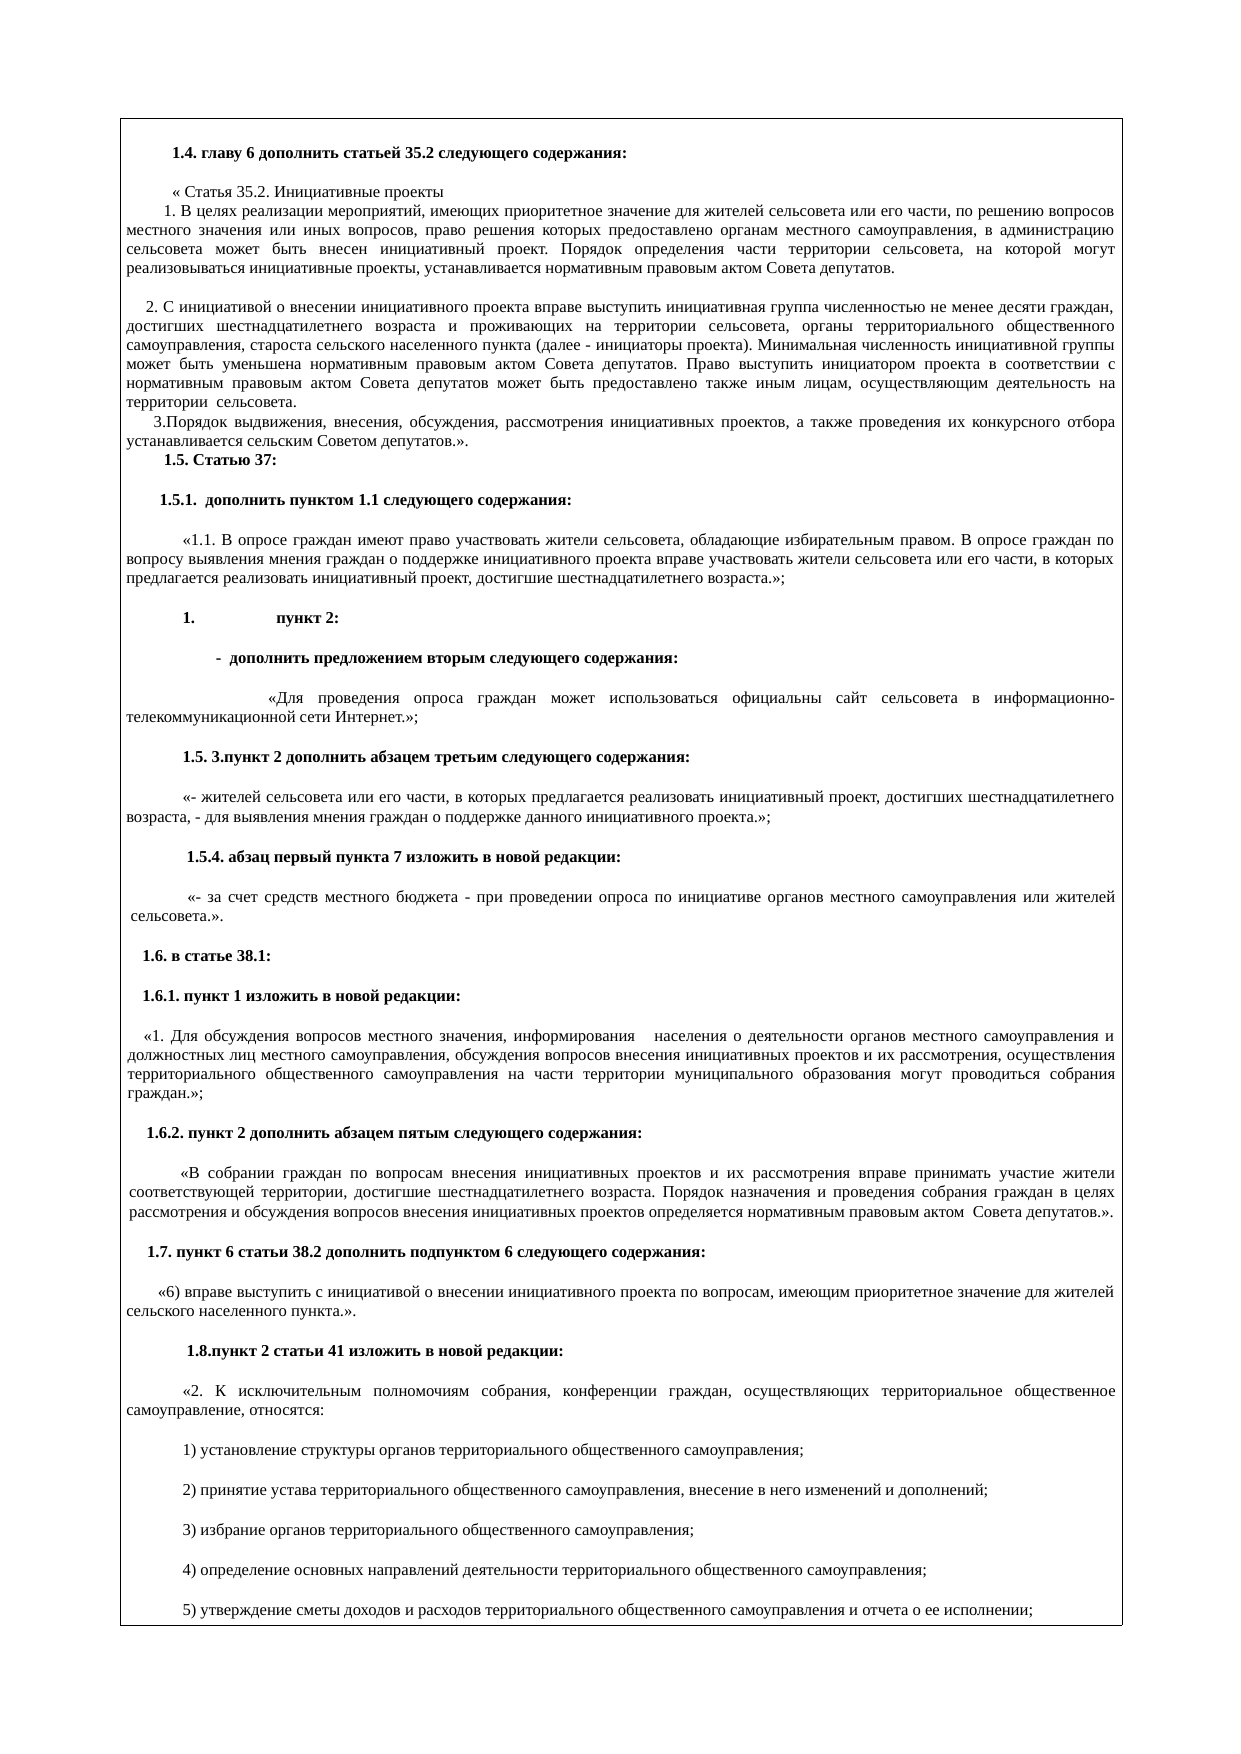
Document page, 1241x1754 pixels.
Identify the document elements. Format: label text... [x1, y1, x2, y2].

table_header МАРИНИНСКИЙ СЕЛЬСКИЙ СОВЕТ ДЕПУТАТОВ КУРАГИНСКОГО РАЙОНА КРАСНОЯРСКОГО КРАЯ РЕШЕНИЕ 11.03.2021 с. Маринино № 06-24р В соответствии с Федеральным законом от 24.07.2007 № 209-ФЗ «О развитии малого и среднего предпринимательства в Российской Федерации», Федерального закона от 06.10.2003 № 131-ФЗ «Об общих принципах организации местного самоуправления в Российской Федерации», на основании Устава муниципального образования Марининский сельсовет Курагинского муниципального района Красноярского края, Марининский сельский Совет депутатов РЕШИЛ: 1. Утвердить Положение о порядке и условиях предоставления в аренду (безвозмездное пользование) муниципального имущества из перечня муниципального имущества администрации Марининского сельсовета, предоставляемого субъектам малого и среднего предпринимательства и организациям, образующим инфраструктуру поддержки субъектов малого и среднего предпринимательства, согласно приложению № 1 к настоящему решению. 2. Признать утратившим силу решение Марининского сельского Совета депутатов от 17.04.2017 № 12-62р «Об утверждении порядка формирования, ведения, обязательного опубликования перечня муниципального имущества, свободного от прав третьих лиц (за исключением имущественных прав субъектов малого и среднего предпринимательства), предназначенного для передачи во владение и (или) в пользование субъектам малого и среднего предпринимательства и организациям, образующим инфраструктуру поддержки субъектов малого и среднего предпринимательства» 4. Контроль за исполнением настоящего решения возложить на Председателя Совета депутатов Никулину Т.И. 2.Настоящее решение вступает в силу со дня, следующего за днём его официального опубликования в газете «Марининский вестник». Председатель сельского Глава Мрининского сельсовета Совета депутатов ___________ Т.И.Никулина ____________ А.В.Матросов Приложение 1 к решению Марининского сельского Совета депутатов от 11.03.2021 № 06-24р Положение о порядке и условиях предоставления в аренду (безвозмездное пользование) муниципального имущества из перечня муниципального имущества администрации Марининского сельсовета, предоставляемого субъектам малого и среднего предпринимательства и организациям, образующим инфраструктуру поддержки субъектов малого и среднего предпринимательства I. Общие положения 1. Настоящее Положение разработано в соответствии с Федеральным законом от 26.07.2006 № 135-ФЗ "О защите конкуренции", Федеральным законом от 24.07.2007 № 209-ФЗ "О развитии малого и среднего предпринимательства в Российской Федерации" и определяет порядок и условия предоставления в аренду (безвозмездное пользование) муниципального имущества из перечня муниципального имущества администрации Марининского сельсовета (далее - имущество), предоставляемого субъектам малого среднего предпринимательства и организациям, образующим инфраструктуру поддержки субъектов малого и среднего предпринимательства (далее - субъекты и организации). Действие настоящего Положения не распространяется на отношения, возникающие в связи с предоставлением в аренду земельных участков, включенных в перечень имущества, предоставляемого субъектам и организациям. Порядок и условия заключения договора аренды, в том числе на новый срок, предусмотренные настоящим Положением, распространяются на физических лиц не являющихся индивидуальными предпринимателями и применяющих специальный налоговый режим «Налог на профессиональный доход» (далее - физические лица). 2. Заключение договора аренды имущества осуществляется: а) по результатам торгов (конкурса, аукциона) на право заключения договора аренды с субъектами в порядке, установленном федеральным законодательством. б) без проведения торгов с субъектами и организациями в порядке предоставления муниципальной преференции без предварительного согласия антимонопольного органа. II. Перечень документов, представляемых администрацию Марининского сельсовета субъектами и организациями 3. Субъекты и организации, заинтересованные в предоставлении имущества в аренду (безвозмездное пользование), представляют в соответствии с главами III, IV настоящего Положения в администрацию Марининского сельсовета, соответствующее заявление (приложения N 1, 2 к настоящему Положению) с приложением следующих документов: документ, подтверждающий полномочия лица, подписавшего заявление; доверенность представителя (в случае представления документов доверенным лицом). При представлении заявления организацией дополнительно к документам, указанным в абзацах втором, третьем настоящего пункта, прилагаются копии учредительных документов. При предоставлении заявления физическим лицом дополнительно к документам, указанным в абзаца хвтором, третьем настоящего пункта, прилагается справка о постановке на учет физического лица в качестве налогоплательщика налога на профессиональный доход. В случае, предусмотренном частью 5 статьи 4 Федерального закона от 24.07.2007 № 209-ФЗ "О развитии малого и среднего предпринимательства в Российской Федерации", субъекты заявляют о соответствии условиям отнесения к субъектам малого и среднего предпринимательства. III. Порядок предоставления имущества в аренду субъектам и организациям при заключении договоров аренды на новый срок 4. По истечении срока действия договора аренды, заключенного по результатам проведения торгов или без их проведения в соответствии с законодательством Российской Федерации, заключение с субъектом или организацией договора аренды на новый срок осуществляется в соответствии с частью 9 статьи 17.1 Федерального закона от 26.07.2006 № 135-ФЗ "О защите конкуренции". 5. Субъект или организация, заинтересованные в заключении договора аренды имущества на новый срок, предоставляют не позднее чем за 90 календарных дней до окончания срока такого договора в администрацию Марининского сельсовета заявление (приложение № 1 к настоящему Положению) с указанием срока предоставления имущества в аренду. К заявлению прилагаются документы, предусмотренные пунктом 3 настоящего Положения. 6. Заявление регистрируется администрацией сельсовета, Уадминистрацией сельсовета в день поступления, на заявлении проставляется отметка о дате поступления заявления. 7. Администрация сельсовета в течение 30 календарных дней со дня получения заявления и документов принимает решение о предоставлении имущества в аренду на новый срок или решение об отказе в предоставлении имущества в аренду на новый срок и в течение 5 календарных дней со дня его принятия направляет почтовым отправлением заинтересованному субъекту или организации по адресу, указанному в заявлении, мотивированное письменное извещение о принятом решении или вручает его под роспись указанным лицам. Решение об отказе в предоставлении имущества в аренду на новый срок принимается администрацией сельсовета в случаях, предусмотренных частью 10 статьи 17.1 Федерального закона 26.07.2006 № 135-ФЗ "О защите конкуренции". 9. В случае если в соответствии с законодательством Российской Федерации на распоряжение имуществом, закрепленным на праве хозяйственного ведения или оперативного управления, требуется согласие собственника этого имущества, администрация сельсовета в течение 5 рабочих дней со дня получения заявления и документов, предусмотренных главой II настоящего Положения, направляет в исполнительный орган государственной власти края, уполномоченный на согласование сделки с соответствующим имуществом, заявление о даче согласия на распоряжение имуществом и направляет заинтересованному субъекту или организации письменное уведомление о приостановлении срока рассмотрения заявления до получения решения о даче согласия либо решения об отказе в даче согласия. Администрация сельсовета в течение 5 календарных дней со дня получения решения о даче согласия на распоряжение имуществом либо решения об отказе в даче согласия на распоряжение имуществом принимает соответственно решение о предоставлении имущества в аренду на новый срок либо решение об отказе в предоставлении имущества в аренду на новый срок и направляет почтовым отправлением заинтересованному субъекту или организации по адресу, указанному в заявлении, мотивированное письменное извещение о принятом решении или вручает его под подпись указанным лицам. 10. Администрация сельсовета не позднее 90 календарных дней со дня принятия решения о предоставлении имущества в аренду на новый срок обеспечивает в порядке, предусмотренном Федеральным законом от 05.04.2013 № 44-ФЗ "О контрактной системе в сфере закупок товаров, работ, услуг для обеспечения государственных и муниципальных нужд", осуществление закупки услуг по определению в соответствии с законодательством, регулирующим оценочную деятельность в Российской Федерации, величины месячной арендной платы за предоставляемое по договору аренды имущество, а также по проведению кадастровых работ в случае необходимости осуществления государственного кадастрового учета части (частей) объекта недвижимого имущества. В случае, указанном в абзаце первом пункта 9 настоящего Положения, Уполномоченная организация не позднее 90 календарных дней со дня получения решения о даче согласия на распоряжение имуществом обеспечивает в порядке, предусмотренном Федеральным законом от 05.04.2013 № 44-ФЗ "О контрактной системе в сфере закупок товаров, работ, услуг для обеспечения государственных и муниципальных нужд", Федеральным законом от 18.07.2011 № 223-ФЗ "О закупках товаров, работ, услуг отдельными видами юридических лиц", осуществление закупки услуг по определению в соответствии с законодательством, регулирующим оценочную деятельность в Российской Федерации, величины месячной арендной платы за предоставляемое по договору аренды имущество, а также по проведению кадастровых работ в случае необходимости осуществления государственного кадастрового учета части (частей) объекта недвижимого имущества. 11. В течение 5 рабочих дней со дня принятия решения о предоставлении имущества в аренду на новый срок со дня получения отчета оценщика и (или) результата кадастровых работ Администрация сельсовета осуществляет подготовку и направляет подписанный договор аренды имущества субъекту или организации. III. Порядок предоставления имущества в аренду (безвозмездное пользование) в порядке предоставления субъектам и организациям муниципальной преференции 12. Право заключить договор аренды имущества, включенного в перечень, без проведения торгов имеют субъекты и организации в случае, указанном в подпункте "б" пункта 2 настоящего Положения. Право заключить договор безвозмездного пользования имуществом, включенным в перечень, без проведения торгов имеют организации в случае, указанном в пункте 3 настоящего Положения. 13. Субъект или организация, заинтересованные в предоставлении имущества в порядке предоставления муниципальной преференции, представляют в администрацию сельсовета заявление (приложение N 2 к настоящему Положению) о предоставлении имущества в аренду (безвозмездное пользование) в порядке предоставления муниципального преференции, в котором указывают наименование имущества, цель использования и срок, на который предоставляется имущество. К заявлению прилагаются документы, предусмотренные пунктом 3 главы II настоящего Положения. Сведения о юридических лицах и об индивидуальных предпринимателях, отвечающих условиям отнесения к субъектам малого и среднего предпринимательства, которые внесены в единый реестр субъектов малого и среднего предпринимательства и размещены в информационно-телекоммуникационной сети Интернет, не требуют документального подтверждения субъектами. Такие сведения проверяются администрацией сельсовета самостоятельно в течение срока, предусмотренного для принятия решения по поступившему заявлению. 14. Заявление с прилагаемыми документами, указанными в пункте 13 настоящего Положения, регистрируется администрацией сельсовета, в день поступления, на заявлении проставляется отметка о дате поступления заявления. 15. Администрация сельсовета рассматривает заявление о предоставлении имущества в аренду (безвозмездное пользование) и представленные документы в течение 30 календарных дней со дня их поступления. 16. В случае поступления в администрацию сельсовета заявления о предоставлении имущества в аренду (безвозмездное пользование) в порядке предоставления муниципальной преференции, в отношении которого соответствующее заявление ранее поступило от другого лица,администрация сельсовета в течение 5 рабочих дней со дня его поступления осуществляет подготовку уведомления о приостановлении срока рассмотрения поступившего позднее заявления и направляет такое уведомление заявителю. Рассмотрение поступившего позднее заявления о предоставлении имущества в аренду (безвозмездное пользование) в порядке предоставления муниципальной преференции приостанавливается до принятия решения о предоставлении имущества в аренду (безвозмездное пользование) в порядке предоставления муниципальной преференции или до принятия решения об отказе в таком предоставлении по поступившему ранее заявлению. В случае поступления в течение одного дня двух и более заявлений о предоставлении одного имущества в аренду (безвозмездное пользование) в порядке предоставления муниципальной преференции очередность рассмотрения заявлений определяется по номеру их регистрации. 17. При отсутствии оснований для отказа в предоставлении имущества в аренду администрация сельсовета в течение 30 календарных дней со дня поступления заявления о таком предоставлении принимает решение о предоставлении имущества в аренду в порядке предоставления муниципальной преференции. 18. В случае если в соответствии с законодательством Российской Федерации на распоряжение имуществом, закрепленным на праве хозяйственного ведения или оперативного управления, требуется согласие собственника этого имущества,администрация сельсовета в течение 5 рабочих дней со дня получения заявления и документов, направляет в исполнительный орган государственной власти края, уполномоченный на согласование сделки с соответствующим имуществом, заявление о даче согласия на распоряжение имуществом и направляет заинтересованному субъекту или организации письменное уведомление о приостановлении срока рассмотрения заявления до получения решения о даче согласия либо решения об отказе в даче согласия. Администрация сельсовета в течение 5 календарных дней со дня получения решения о даче согласия на распоряжение имуществом либо решения об отказе в даче согласия на распоряжение имуществом принимает соответственно решение о предоставлении имущества в аренду (безвозмездное пользование) в порядке предоставления муниципальной преференции либо решение об отказе в таком предоставлении. 19. Администрация сельсовета не позднее 90 календарных дней со дня принятия решения о предоставлении имущества в аренду в порядке предоставления государственной преференции обеспечивает в порядке, предусмотренном Федеральным законом от 05.04.2013 № 44-ФЗ "О контрактной системе в сфере закупок товаров, работ, услуг для обеспечения государственных и муниципальных нужд", осуществление закупки услуг по определению в соответствии с законодательством, регулирующим оценочную деятельность в Российской Федерации, величины месячной арендной платы за предоставляемое по договору аренды имущество, а также по проведению кадастровых работ в случае необходимости осуществления государственного кадастрового учета части (частей) объекта недвижимого имущества. При предоставлении имущества в аренду в порядке предоставления государственной преференции в случае, указанном в абзаце первом пункта 18 настоящего Положения, Уполномоченная организация не позднее 90 календарных дней со дня получения решения о даче согласия на распоряжение имуществом обеспечивает в порядке, предусмотренном Федеральным законом от 05.04.2013 N 44-ФЗ "О контрактной системе в сфере закупок товаров, работ, услуг для обеспечения государственных и муниципальных нужд", Федеральным законом от 18.07.2011 N 223-ФЗ "О закупках товаров, работ, услуг отдельными видами юридических лиц", осуществление закупки услуг по определению в соответствии с законодательством, регулирующим оценочную деятельность в Российской Федерации, величины месячной арендной платы за предоставляемое по договору аренды имущество, а также по проведению кадастровых работ в случае необходимости осуществления государственного кадастрового учета части (частей) объекта недвижимого имущества. 20. Решение об отказе в предоставлении имущества в аренду (безвозмездное пользование) в видемуниципальной преференции принимается администрацией сельсовета по основаниям, предусмотренным частью 5 статьи 14 Федерального закона от 24.07.2007 № 209-ФЗ "О развитии малого и среднего предпринимательства в Российской Федерации", а также по следующим основаниям: а) лицо, заинтересованное в предоставлении имущества в аренду (безвозмездное пользование) не является субъектом или организацией; б) в отношении имущества, указанного в заявлении субъекта или организации, принято решение о его предоставлении на торгах; в) на день подачи заявления субъектом или организацией уже рассмотрено ранее поступившее заявление другого субъекта или организации и по нему принято решение о предоставлении имущества; г) имущество ранее предоставлено другому лицу; д) указанное в заявлении целевое использование имущества, закрепленного на праве хозяйственного ведения или оперативного управления, не соответствует целевому использованию, предусмотренному перечнем; е) в случае, указанном в абзаце первом пункта 18 настоящего Положения, отсутствует согласие исполнительного органа государственной власти края на распоряжение имуществом; ж) имущество не включено в перечень. 21. В течение 5 календарных дней со дня принятия решения о предоставлении имущества в аренду в виде муниципальной преференции администрация сельсовета направляет почтовым отправлением заинтересованному субъекту или организации по адресу, указанному в заявлении, мотивированное письменное извещение о принятом решении или вручает его под роспись указанным лицам. Приложение N 1 к Положению о порядке и условиях предоставления в аренду (безвозмездное пользование) государственного имущества из перечня государственного имущества Марининского сельсовета, предоставляемого субъектам малого и среднего предпринимательства и организациям, образующим инфраструктуру поддержки субъектов малого и среднего предпринимательства ________________________________________ (наименование должности, Ф.И.О. руководителя Уполномоченного органа, Уполномоченной организации) от _____________________________________ (наименование субъекта малого и среднего предпринимательства или организации, образующей инфраструктуру поддержки субъектов малого и среднего предпринимательства) ________________________________________ ________________________________________ (адрес места нахождения, регистрации) ________________________________________ (идентификационный номер налогоплательщика, основной государственный регистрационный номер) Заявление о заключении договора аренды на новый срок Прошу заключить договор аренды следующего имущества __________________________________________________________________________, расположенного (-ых) по адресу: ___________________________________, на новый срок до ___.___._______. Информацию о принятом решении прошу направить по адресу___________________________________________________________________________ или сообщить по телефону для получения решения лично ______________________________________________________________. Дата _______________/ ____________________ Подпись Расшифровка подписи Приложение N 2 к Положению о порядке и условиях предоставления в аренду (безвозмездное пользование) муниципального имущества из перечня муниципального имущества администрации Марининского сельсовета, предоставляемого субъектам малого и среднего предпринимательства и организациям, образующим инфраструктуру поддержки субъектов малого и среднего предпринимательства ________________________________________ (наименование должности, Ф.И.О. руководителя Уполномоченного органа, Уполномоченной организации) от _____________________________________ (наименование субъекта малого и среднего предпринимательства или организации, образующей инфраструктуру поддержки субъектов малого и среднего предпринимательства) ________________________________________ ________________________________________ (адрес места нахождения, регистрации) ________________________________________ (идентификационный номер налогоплательщика, основной государственный регистрационный номер) Заявление о заключении договора аренды (безвозмездного пользования) Прошу заключить договор аренды, безвозмездного пользования (нужное подчеркнуть) следующего имущества __________________________________________________________________ , расположенного (-ых) по адресу: ____________________________________________________________________, в порядке предоставления государственной преференции на срок ____________________________________________________________________ Цель использования имущества ____________________________________________________________________ Вид фактически осуществляемой деятельности (для организаций, образующих инфраструктуру поддержки субъектов малого и среднего предпринимательства) ____________________________________________________________________ ____________________________________________________________________ Информацию о принятом решении прошу направить по адресу: ____________________________________________________________________ или сообщить по телефону для получения решения лично ____________________________________________________________________ Приложение: ____________________________________________________________________ ____________________________________________________________________ __________________________________________________________________________ (перечень документов) Дата _______________/ ____________________ Подпись Расшифровка подписи _______________________________________________________________________________________________________________________ МАРИНИНСКИЙ СЕЛЬСКИЙ СОВЕТ ДЕПУТАТОВ КУРАГИНСКОГО РАЙОНА КРАСНОЯРСКОГО КРАЯ РЕШЕНИЕ 11.03.2021 с. Маринино № 06-25р О проведении Публичных слушаний по проекту «Об утверждении отчета об исполнении бюджета муниципального образования Марининский сельсовет за 2020 год» В соответствии со статьей 28 Федерального закона от 06.10.2003 № 131-ФЗ «Об общих принципах организации местного самоуправления в Российской Федерации», статьями, 57 36 Устава муниципального образования Марининский сельсовет, на основании Положения о порядке проведения публичных слушаний в муниципальном образовании Марининский сельсовет, утвержденного решением Марининского сельского Совета депутатов от 13.12.2005 № 08-16р, Марининский сельский Совет депутатов РЕШИЛ: 1. Назначить публичные слушания по проекту: «Об утверждении отчета об исполнении бюджета муниципального образования Марининский сельсовет за 2020 год». 2. Провести публичные слушания по проекту «Об утверждении отчета об исполнении бюджета муниципального образования Марининский сельсовет за 2020 год» 02 апреля 2021 г. в 15-00 часов в актовом зале МБОУ Марининская СОШ № 16 по адресу: Красноярский край, Курагинский район, с. Маринино, п. Школьный, 2. 3. Опубликовать проект «Об утверждении отчета об исполнении бюджета муниципального образования Марининский сельсовет за 2020 год» в газете «Марининский вестник». 4. Утвердить порядок организации и проведения публичных слушаний по проекту «Об утверждении отчета об исполнении бюджета муниципального образования Марининский сельсовет за 2020 год», согласно приложению 1. 6. Утвердить состав Рабочей группы по разработке проекта «Об утверждении отчета об исполнении бюджета муниципального образования Марининский сельсовет за 2020 год», подготовке и проведению Публичных слушаний, согласно приложению 2. 7. Контроль за выполнением решения возложить на председателя Совета депутатов (Никулина Т. И.). 8. Решение вступает в силу в день, следующий за днем опубликования в газете «Марининский вестник». Председатель Совета депутатов Глава Марининского сельсовета _____________ Т. И. Никулина ______________ А. В. Матросов Приложение 1 к решению Марининского сельского Совета депутатов от 11.03.2021 № 06-25р Порядок организации и проведения публичных слушаний по проекту «Об утверждении отчета об исполнении бюджета муниципального образования Марининский сельсовет за 2020 год» 1. Общие положения 1. Настоящее положение определяет порядок организации и проведения публичных слушаний по проекту «Об утверждении отчета об исполнении бюджета муниципального образования Марининский сельсовет за 2020 год» и направлено на реализацию права жителей сельсовета на осуществление местного самоуправления посредством участия в публичных слушаниях. 2. Публичные слушания проводятся с целью обсуждения проекта «Об утверждении отчета об исполнении бюджета муниципального образования Марининский сельсовет за 2021год». 3. Участниками публичных слушаний могут быть жители сельсовета, представители политических партий, общественных объединений, трудовых коллективов и иных объединений граждан, депутаты сельского Совета депутатов, должностные лица органов местного самоуправления и органов государственной власти, и др. 2. Подготовка публичных слушаний 1. Для организации и проведения публичных слушаний создается рабочая группа 2. Рабочая группа: - проводит анализ предложений, представленных гражданами; - составляет список лиц, участвующих в публичных слушаниях, с правом выступления; - устанавливает порядок выступлений на публичных слушаниях; - осуществляет подсчет голосов при голосовании в ходе публичных слушаний; - организует подготовку решения о результатах публичных слушаний и его опубликование , а также направление данного решения, предложений, одобренных участниками публичных слушаний, и протокола публичных слушаний Марининскому сельскому Совету депутатов. 3. Порядок внесения предложений в проект «Об утверждении отчета об исполнении бюджета муниципального образования Марининский сельсовет за 2020 год» 1. Опубликованный проект решения обсуждается на собраниях политических партий, общественных организаций, трудовых коллективов, иных собраниях граждан. 2. Предложения по проекту решения в письменном виде направляются в рабочую группу с аргументированным обоснованием внесения данных предложений. Если предложения приняты на собрании граждан, то к тексту предложения прилагается протокол такого собрания, оформленный в установленном порядке, и список представителей, принимающих участие в публичных слушаниях, в том числе лиц, уполномоченных выступать на публичных слушаниях по вносимым предложениям. 4. Порядок проведения публичных слушаний 1. Публичные слушания проводятся в помещении, позволяющем обеспечить массовое участие в них жителей сельсовета. 2. Участники публичных слушаний допускаются в помещение, где проводятся публичные слушания, при предъявлении документа, удостоверяющего личность. 3. На публичные слушания не допускаются лица, находящиеся в состоянии алкогольного или наркотического опьянения. 4. Присутствующие и выступающие на публичных слушаниях не вправе: - употреблять в своей речи грубые и оскорбительные выражения, наносящие ущерб чести и достоинству других лиц; - использовать ложную и непроверенную информацию; - осуществлять иные действия, нарушающие общественный порядок. При несоблюдении указанных требований нарушители подлежат удалению из помещения, в котором проходят публичные слушания. 5. Перед началом проведения мероприятия рабочая группа организует регистрацию выступающих и общий учет численности участников публичных слушаний. 6. Председательствующий на публичных слушаниях открывает мероприятие и оглашает тему публичных слушаний, вопрос, выносимый на обсуждение, инициаторов проведения публичных слушаний, основания и причины их проведения, предложения рабочей группы по порядку проведения публичных слушаний. 7. В процессе проведения публичных слушаний обсуждается проект «Об утверждении отчета об исполнении бюджета муниципального образования Марининский сельсовет за 2020 год», выслушиваются мнения выступающих, заключение рабочей группы. Председательствующий подводит итоги мероприятия, после чего принимается решение о результатах публичных слушаний, которое отражается в протоколе. Решение принимается простым большинством голосов от общего числа участников публичных слушаний и носит рекомендательный характер. 8. Председательствующий дает слово секретарю для оглашения протокола публичных слушаний. 9. Решение (резолютивная часть протокола) и мотивированное обоснование принятых решений публичных слушаний подлежат опубликованию в десятидневный срок со дня принятия. Приложение 2 к решению Марининского сельского Совета депутатов от 11.03.2021 № 06-25р Состав Рабочей группы по разработке проекта, рассмотрению предложений по проекту «Об утверждении отчета об исполнении бюджета муниципального образования Марининский сельсовет за 2020 год», подготовке и проведению Публичных слушаний Матросов А. В. – Глава сельсовета, председатель рабочей группы. Члены рабочей группы: Никулина Т. И. – председатель Совета депутатов Самарина А. В. - бухгалтер администрации Вострецова А. А. – депутат Совета депутатов __________________________________________________________________ АДМИНИСТРАЦИЯ МАРИНИНСКОГО СЕЛЬСОВЕТА КУРАГИНСКОГО РАЙОНА КРАСНОЯРСКОГО КРАЯ РЕШЕНИЕ (ПРОЕКТ) с. Маринино О внесении изменений и дополнений в Устав Марининского сельсовета В целях приведения Устава Марининского сельсовета Курагинского района Красноярского края в соответствие с требованиями Федерального закона от 06.10.2003 № 131-ФЗ «Об общих принципах организации местного самоуправления в Российской Федерации», руководствуясь статьями 20,57 Устава Марининского сельсовета Курагинского района Красноярского края, Марининский сельский Совет депутатов РЕШИЛ: 1. Внести в Устав Марининского сельсовета Курагинского района Красноярского края следующие изменения и дополнения: 1.1. в пункте 1 статьи 7: 1.1.1. подпункт 40 изложить в новой редакции: «40) участие в соответствии с федеральным законом в выполнении комплексных кадастровых работ»; 1.2. пункт 1 статьи 7.1 дополнить подпунктами 17, 18 следующего содержания: «17)осуществление мероприятий по оказанию помощи лицам, находящимся в состоянии алкогольного, наркотического или иного токсического опьянения; 18) предоставление сотруднику, замещающему должность участкового уполномоченного полиции, и членам его семьи жилого помещения на период замещения сотрудником указанной должности». 1.4. главу 6 дополнить статьей 35.2 следующего содержания: « Статья 35.2. Инициативные проекты 1. В целях реализации мероприятий, имеющих приоритетное значение для жителей сельсовета или его части, по решению вопросов местного значения или иных вопросов, право решения которых предоставлено органам местного самоуправления, в администрацию сельсовета может быть внесен инициативный проект. Порядок определения части территории сельсовета, на которой могут реализовываться инициативные проекты, устанавливается нормативным правовым актом Совета депутатов. 2. С инициативой о внесении инициативного проекта вправе выступить инициативная группа численностью не менее десяти граждан, достигших шестнадцатилетнего возраста и проживающих на территории сельсовета, органы территориального общественного самоуправления, староста сельского населенного пункта (далее - инициаторы проекта). Минимальная численность инициативной группы может быть уменьшена нормативным правовым актом Совета депутатов. Право выступить инициатором проекта в соответствии с нормативным правовым актом Совета депутатов может быть предоставлено также иным лицам, осуществляющим деятельность на территории сельсовета. 3.Порядок выдвижения, внесения, обсуждения, рассмотрения инициативных проектов, а также проведения их конкурсного отбора устанавливается сельским Советом депутатов.». 1.5. Статью 37: 1.5.1. дополнить пунктом 1.1 следующего содержания: «1.1. В опросе граждан имеют право участвовать жители сельсовета, обладающие избирательным правом. В опросе граждан по вопросу выявления мнения граждан о поддержке инициативного проекта вправе участвовать жители сельсовета или его части, в которых предлагается реализовать инициативный проект, достигшие шестнадцатилетнего возраста.»; пункт 2: - дополнить предложением вторым следующего содержания: «Для проведения опроса граждан может использоваться официальны сайт сельсовета в информационно-телекоммуникационной сети Интернет.»; 1.5. 3.пункт 2 дополнить абзацем третьим следующего содержания: «- жителей сельсовета или его части, в которых предлагается реализовать инициативный проект, достигших шестнадцатилетнего возраста, - для выявления мнения граждан о поддержке данного инициативного проекта.»; 1.5.4. абзац первый пункта 7 изложить в новой редакции: «- за счет средств местного бюджета - при проведении опроса по инициативе органов местного самоуправления или жителей сельсовета.». 1.6. в статье 38.1: 1.6.1. пункт 1 изложить в новой редакции: «1. Для обсуждения вопросов местного значения, информирования населения о деятельности органов местного самоуправления и должностных лиц местного самоуправления, обсуждения вопросов внесения инициативных проектов и их рассмотрения, осуществления территориального общественного самоуправления на части территории муниципального образования могут проводиться собрания граждан.»; 1.6.2. пункт 2 дополнить абзацем пятым следующего содержания: «В собрании граждан по вопросам внесения инициативных проектов и их рассмотрения вправе принимать участие жители соответствующей территории, достигшие шестнадцатилетнего возраста. Порядок назначения и проведения собрания граждан в целях рассмотрения и обсуждения вопросов внесения инициативных проектов определяется нормативным правовым актом Совета депутатов.». 1.7. пункт 6 статьи 38.2 дополнить подпунктом 6 следующего содержания: «6) вправе выступить с инициативой о внесении инициативного проекта по вопросам, имеющим приоритетное значение для жителей сельского населенного пункта.». 1.8.пункт 2 статьи 41 изложить в новой редакции: «2. К исключительным полномочиям собрания, конференции граждан, осуществляющих территориальное общественное самоуправление, относятся: 1) установление структуры органов территориального общественного самоуправления; 2) принятие устава территориального общественного самоуправления, внесение в него изменений и дополнений; 3) избрание органов территориального общественного самоуправления; 4) определение основных направлений деятельности территориального общественного самоуправления; 5) утверждение сметы доходов и расходов территориального общественного самоуправления и отчета о ее исполнении; 6) рассмотрение и утверждение отчетов о деятельности органов территориального общественного самоуправления; 7) обсуждение инициативного проекта и принятие решения по вопросу о его одобрении.». 1.9. статью 42 дополнить пунктом 3 следующего содержания: «3. Органы территориального общественного самоуправления могут выдвигать инициативный проект в качестве инициаторов проекта.». 1.10. главу 9 дополнить статьей 54.2 следующего содержания: «Статья 54.2. Финансовое и иное обеспечение реализации инициативных проектов 1. Источником финансового обеспечения реализации инициативных проектов, предусмотренных статьей 26.1 Федерального закона от 06.10.2003 № 131-ФЗ «Об общих принципах организации местного самоупрвления в Российской Федерации», являются предусмотренные решением о местном бюджете бюджетные ассигнования на реализацию инициативных проектов, формируемые в том числе с учетом объемов инициативных платежей и (или) межбюджетных трансфертов из бюджета субъекта Российской Федерации, предоставленных в целях финансового обеспечения соответствующих расходных обязательств сельсовета. 2. Под инициативными платежами понимаются денежные средства граждан, индивидуальных предпринимателей и образованных в соответствии с законодательством Российской Федерации юридических лиц, уплачиваемые на добровольной основе и зачисляемые в соответствии с Бюджетным кодексом Российской Федерации в местный бюджет в целях реализации конкретных инициативных проектов. 3. В случае, если инициативный проект не был реализован, инициативные платежи подлежат возврату лицам (в том числе организациям), осуществившим их перечисление в местный бюджет. В случае образования по итогам реализации инициативного проекта остатка инициативных платежей, не использованных в целях реализации инициативного проекта, указанные платежи подлежат возврату лицам (в том числе организациям), осуществившим их перечисление в местный бюджет. Порядок расчета и возврата сумм инициативных платежей, подлежащих возврату лицам (в том числе организациям), осуществившим их перечисление в местный бюджет, определяется нормативным правовым актом представительного органа (решением схода граждан, осуществляющего полномочия представительного органа) муниципального образования. Реализация инициативных проектов может обеспечиваться также в форме добровольного имущественного и (или) трудового участия заинтересованных лиц.». 1.11. главу 8: 1.11.1. дополнить статьей 43.1 следующего содержания: «Статья 43.1. Гарантии осуществления полномочий лиц, замещающих муниципальные должности на постоянной основе 1. Лицу, замещающему муниципальную должность на постоянной основе, устанавливаются следующие гарантии: 1.1) условия работы, обеспечивающие исполнение должностных полномочий, в соответствии с муниципальными правовыми актами органов местного самоуправления, регулирующими материально-техническое и организационное обеспечение, локальными нормативными правовыми актами, принятыми в соответствии с Трудовым кодексом Российской Федерации; 1.2) право на своевременное и в полном объеме получение денежного вознаграждения в размере, определяемом муниципальными правовыми актами, принятыми в соответствии с законами края; 1.3) возмещение расходов, связанных со служебной командировкой, с повышением квалификации, в размере и порядке, установленными Трудовым кодексом Российской Федерации принятыми в соответствии с ним локальными нормативными правовыми актами; 1.4) получение информации и материалов, необходимых для исполнения полномочий по вопросам местного значения, от находящихся на территории сельсовета органов местного самоуправления, а в случаях, установленных федеральными законами, - от организаций всех форм собственности, общественных объединений и их должностных лиц по письменному запросу в течение 10 дней с момента получения запроса, право внеочередного приема должностными лицами органов местного самоуправления муниципального образования Кордовский сельсовет; 1.5) отдых, обеспечиваемый установлением нормальной продолжительности рабочего (служебного) времени, предоставлением выходных дней и нерабочих праздничных дней, а также ежегодного оплачиваемого отпуска продолжительностью 52 календарных дня, а также ежегодного дополнительного оплачиваемого отпуска в связи с работой в местностях с особыми климатическими условиями, предоставляемого в соответствии с законодательством Российской Федерации; 1.6) обязательное государственное страхование на случай причинения вреда здоровью и имуществу, а также обязательное государственное социальное страхование на случай заболевания или утраты трудоспособности в период исполнения полномочий или после их прекращения, но наступивших в связи с их исполнением; 1.7) единовременное денежное пособие в размере ежемесячного денежного вознаграждения и ежемесячного денежного поощрения после окончания срока полномочий, в случае не избрания на должность на новый срок полномочий, а также после отставки по собственному желанию, за исключением отставки по состоянию здоровья и иных случаев, предусмотренных Законом края от 26.06.2008 № 6-1832 (далее по тексту главы - Закон края); 1.8) компенсация в размере назначенного им денежного вознаграждения и денежного поощрения, в случае досрочного прекращения полномочий, по основаниям, предусмотренным Законом края, до устройства на новое место работы, но не более двух месяцев после прекращения полномочий, или доплата к заработной плате, получаемой на новом месте работы, до уровня, назначенного денежного вознаграждения и денежного поощрения, но не более двух месяцев со дня освобождения от должности, за исключением случаев, предусмотренных Законом края; 1.9) пенсионное обеспечение за выслугу лет в размере и на условиях установленных настоящим Уставом; 1.10) предоставление служебного жилого помещения, а в случае невозможности предоставления служебного жилого помещения - возмещение расходов по найму жилого помещения, на период исполнения полномочий. 2. Минимальная продолжительность ежегодного оплачиваемого отпуска, используемого лицом, замещающим муниципальную должность на постоянной основе, в году, за который предоставляется ежегодный оплачиваемый отпуск, составляет 28 календарных дней. 3. Лицо, замещающее муниципальную должность на постоянной основе, имеет право на замену денежной компенсацией части ежегодного оплачиваемого отпуска, превышающей установленную минимальную продолжительность ежегодного оплачиваемого отпуска, или любого количества дней из этой части. 4. При прекращении полномочий (в том числе досрочно) лицо, замещающее муниципальную должность на постоянной основе, имеет право на получение денежной компенсации за все неиспользованные отпуск. 1.11.2. дополнить статьей 43.2 следующего содержания: «Статья 43.2. Гарантии осуществления полномочий лиц, замещающих муниципальные должности на непостоянной основе 1. Лицу, замещающему муниципальную должность на непостоянной основе, устанавливаются следующие гарантии: 1) условия работы, обеспечивающие исполнение должностных полномочий, в соответствии с муниципальными правовыми актами органов местного самоуправления, регулирующими материально-техническое и организационное обеспечение; 2) получение информации и материалов, необходимых для исполнения полномочий по вопросам местного значения, от находящихся на территории Марининского сельсовета, а в случаях, установленных федеральными законами, - организаций всех форм собственности, общественных объединений и их должностных лиц по письменному запросу. 3) депутату Совета депутатов для осуществления своих полномочий на непостоянной основе гарантируется сохранение места работы (должности) на период, продолжительность которого составляет в совокупности 3 рабочих дня в месяц.». 1.12. В статье 59: 1.12. 1. Пункт 1 изложить в новой редакции: «1.1. Устав сельсовета, муниципальный правовой акт о внесении изменений и дополнений в устав сельсовета подлежат официальному опубликованию (обнародованию) после их государственной регистрации и вступают в силу после их официального опубликования (обнародования). Глава Марининского сельсовета обязан опубликовать (обнародовать) зарегистрированный устав сельсовета, муниципальный правовой акт о внесении изменений и дополнени в течение семи дней со дня поступления из Управления Министерства юстиции Российской Федерации по Красноярскому краю уведомления о включении сведений об уставе сельсовета, муниципальном правовом акте о внесении изменений в устав муниципального образования в государственный реестр уставов муниципальных образований субъекта Российской Федерации, предусмотренного частью 6 статьи 4 Федерального закона от 21 июля 2005 года № 97-ФЗ "О государственной регистрации уставов муниципальных образований".». 1.12.2. дополнить пунктом 6 следующего содержания: «6. Подпункт 40 пункта 1 статьи 7 вступает в силу с 23.03.2021 года, пункт 1 статьи 59 вступает в силу с 07.06.2021 года. 2. Поручить Главе Марининского сельсовета направить настоящее решение в Управление Министерства юстиции Российской Федерации по Красноярскому краю для государственной регистрации. 3.Контроль за исполнением решения возложить на председателя Совета депутатов (Никулина Т. И.). 4.Настоящее Решение подлежит официальному опубликованию (обнародованию) в газете «Марининский вестник» после государственной регистрации и вступает в силу со дня опубликования (обнародования). 5. Решение вступает в силу в день его официального опубликования в газете «Марининский вестник», осуществляемого в течение 7 дней со дня его поступления из Управления Министерства юстиции Российской Федерации по Красноярскому краю. Председатель Совета депутатов Т.И.Никулина Глава сельсовета А.В.Матросов [121, 119, 1122, 1625]
